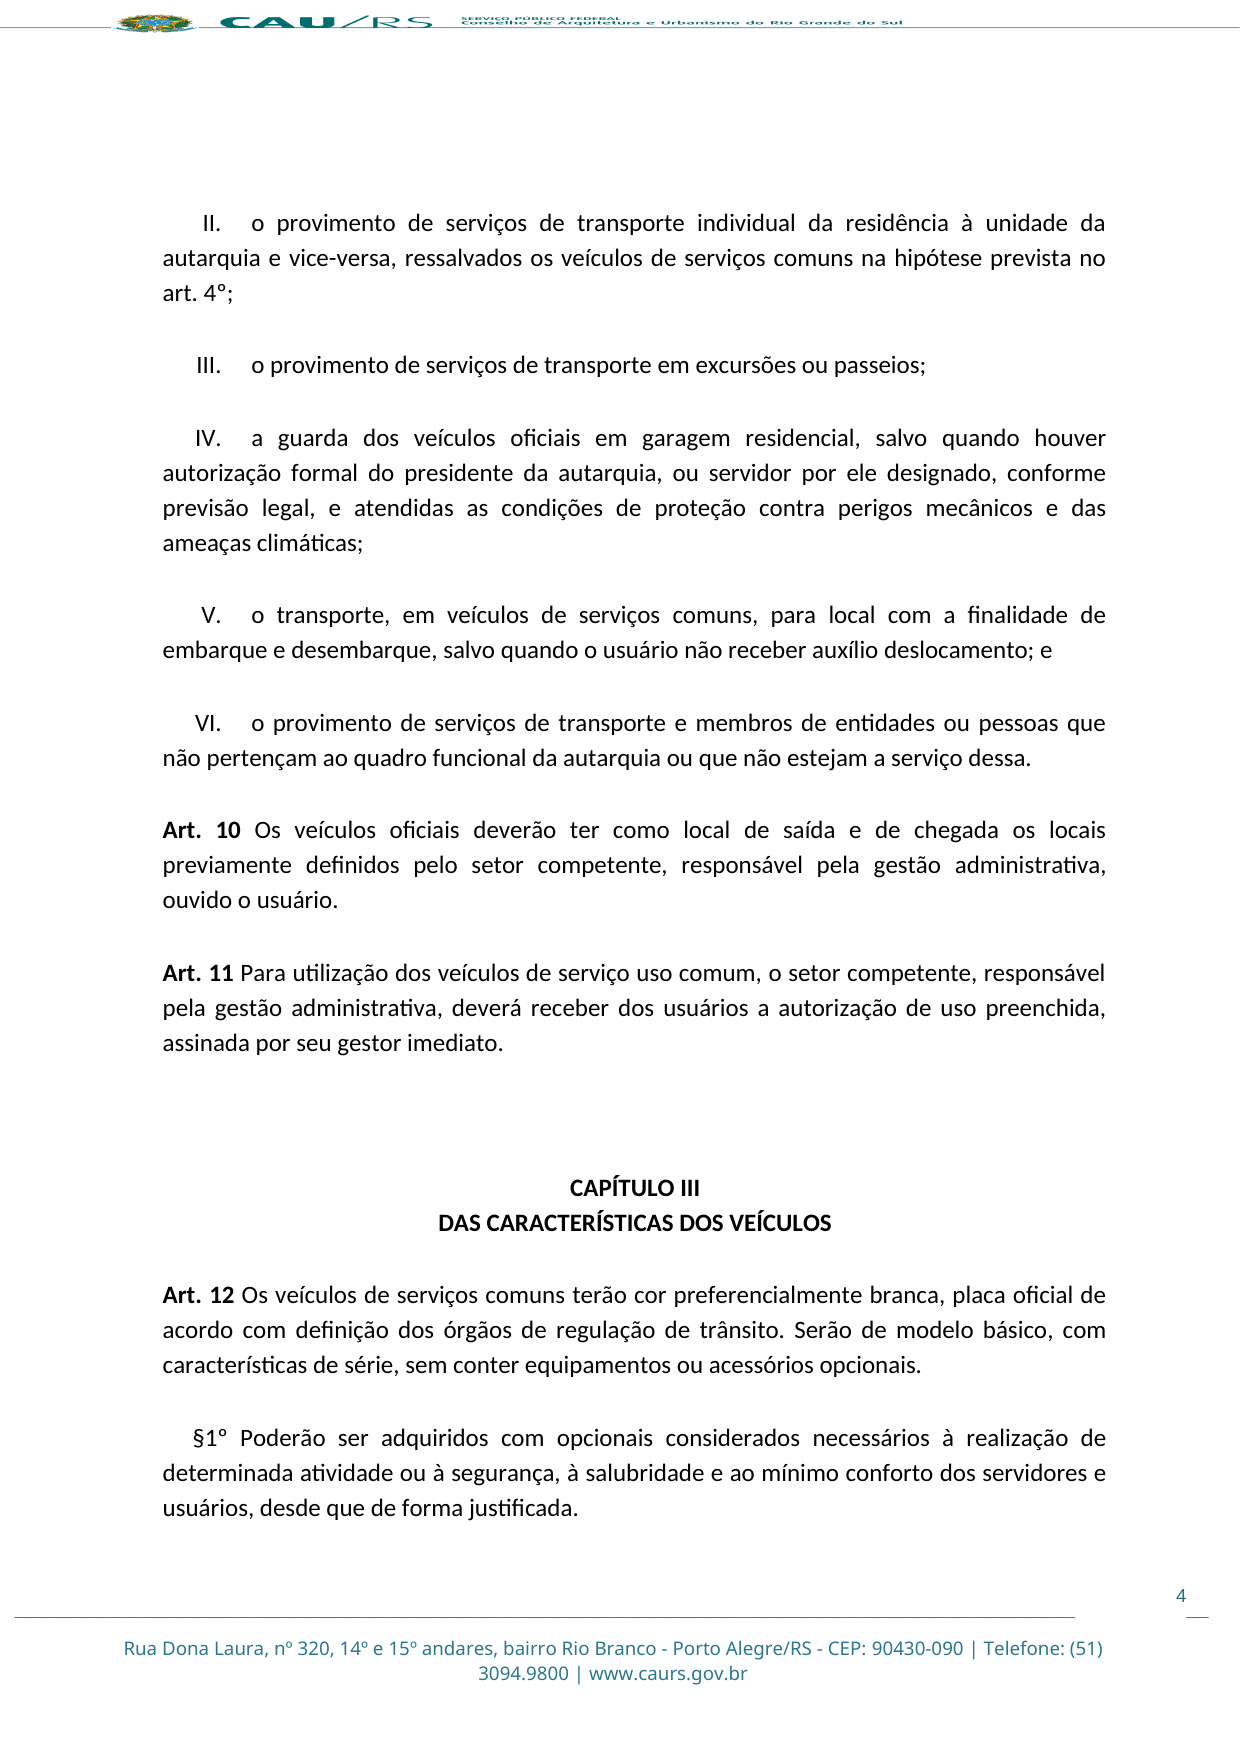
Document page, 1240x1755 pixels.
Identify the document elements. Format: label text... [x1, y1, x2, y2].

text Art. 12 Os veículos de serviços comuns terão cor preferencialmente branca, placa oficial de acordo com definição dos órgãos de regulação de trânsito. Serão de modelo básico, com características de série, sem conter equipamentos ou acessórios opcionais. [162, 1279, 1107, 1380]
list a guarda dos veículos oficiais em garagem residencial, salvo quando houver autorização formal do presidente da autarquia, ou servidor por ele designado, conforme previsão legal, e atendidas as condições de proteção contra perigos mecânicos e das ameaças climáticas; [162, 422, 1107, 557]
list Art. 11 Para utilização dos veículos de serviço uso comum, o setor competente, responsável pela gestão administrativa, deverá receber dos usuários a autorização de uso preenchida, assinada por seu gestor imediato. [162, 957, 1107, 1057]
list o provimento de serviços de transporte e membros de entidades ou pessoas que não pertençam ao quadro funcional da autarquia ou que não estejam a serviço dessa. [162, 707, 1107, 772]
text Art. 10 Os veículos oficiais deverão ter como local de saída e de chegada os locais previamente definidos pelo setor competente, responsável pela gestão administrativa, ouvido o usuário. [162, 814, 1107, 915]
text CAPÍTULO III DAS CARACTERÍSTICAS DOS VEÍCULOS [162, 1172, 1107, 1237]
list §1º Poderão ser adquiridos com opcionais considerados necessários à realização de determinada atividade ou à segurança, à salubridade e ao mínimo conforto dos servidores e usuários, desde que de forma justificada. [162, 1422, 1107, 1522]
list o transporte, em veículos de serviços comuns, para local com a finalidade de embarque e desembarque, salvo quando o usuário não receber auxílio deslocamento; e [162, 599, 1107, 665]
list o provimento de serviços de transporte individual da residência à unidade da autarquia e vice-versa, ressalvados os veículos de serviços comuns na hipótese prevista no art. 4º; [162, 207, 1107, 307]
list o provimento de serviços de transporte em excursões ou passeios; [162, 349, 1107, 380]
